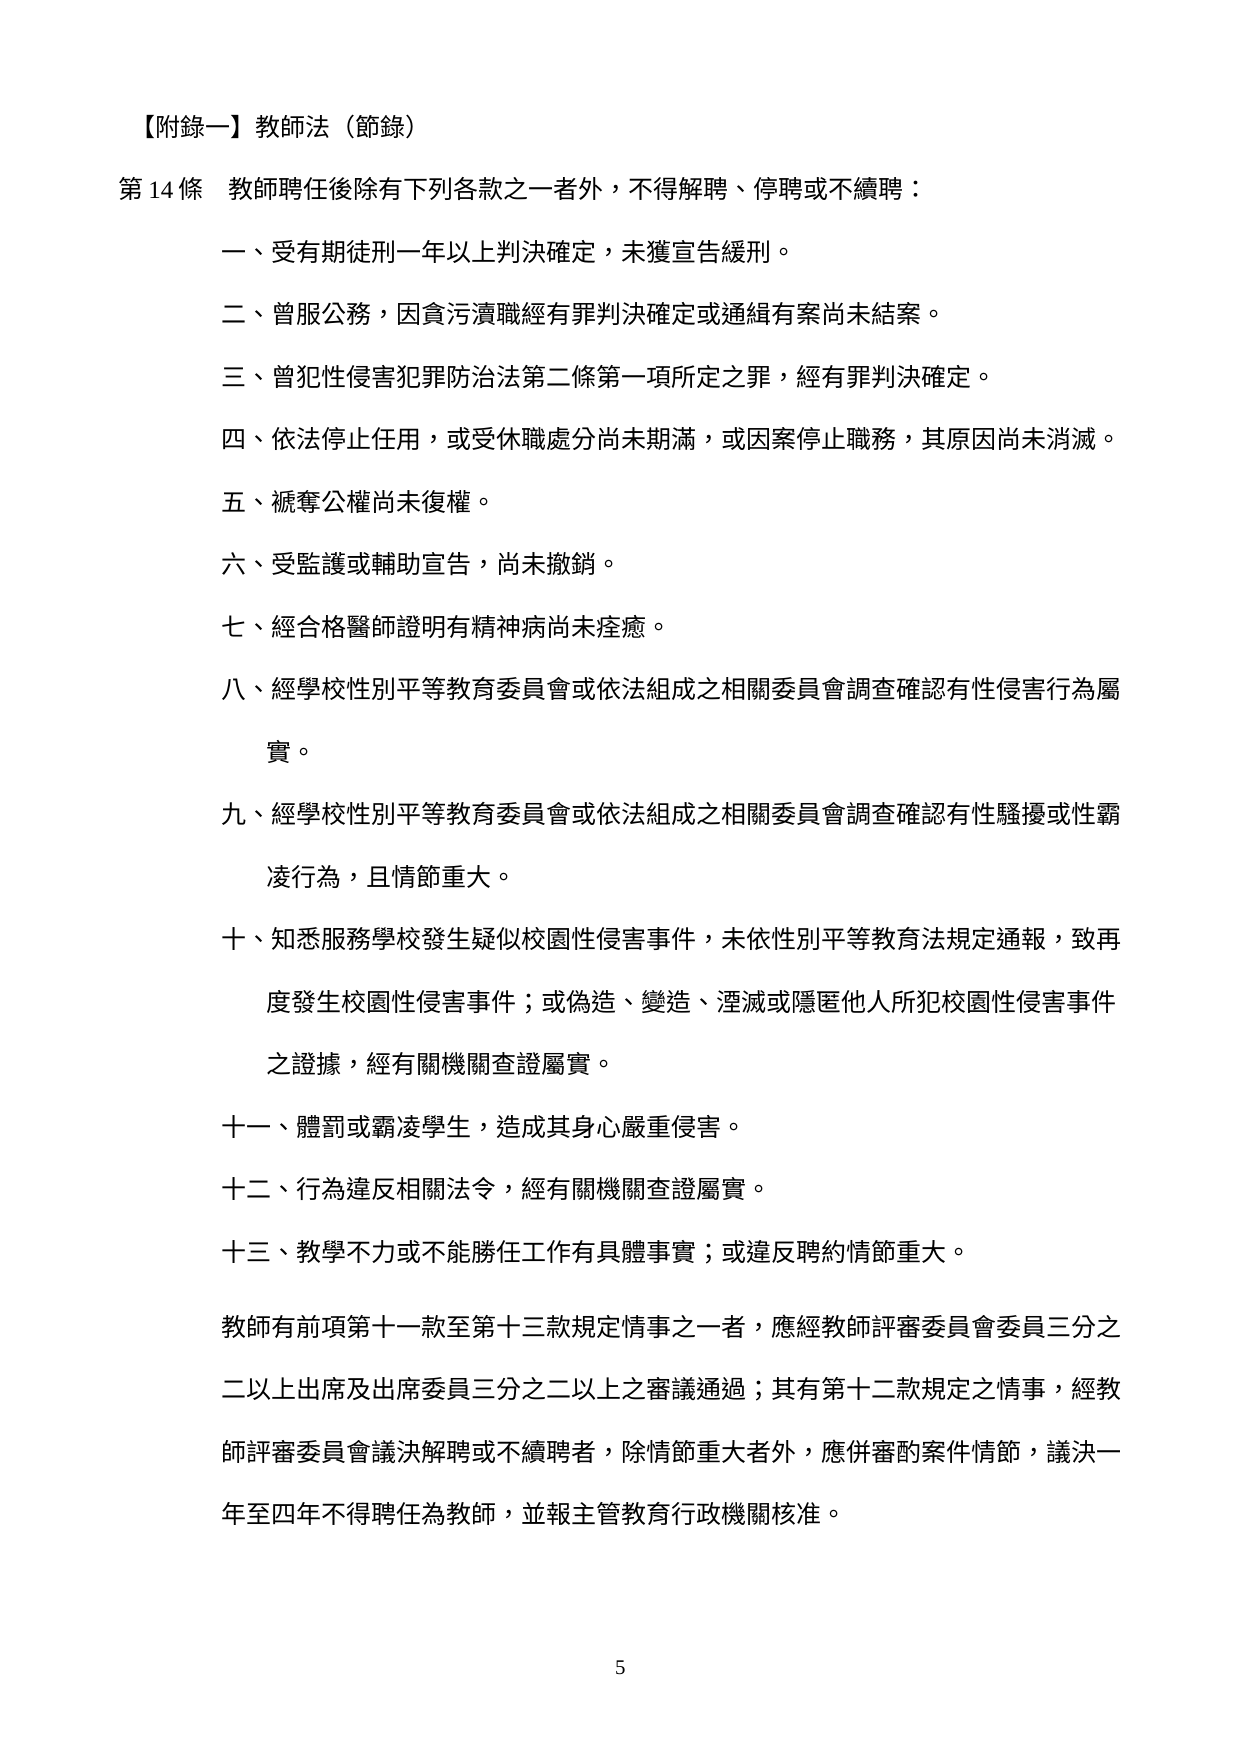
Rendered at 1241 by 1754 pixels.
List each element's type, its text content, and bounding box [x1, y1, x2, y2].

text 十三、教學不力或不能勝任工作有具體事實；或違反聘約情節重大。 [222, 1209, 1122, 1271]
text 一、受有期徒刑一年以上判決確定，未獲宣告緩刑。 [222, 209, 1122, 271]
text 教師有前項第十一款至第十三款規定情事之一者，應經教師評審委員會委員三分之二以上出席及出席委員三分之二以上之審議通過；其有第十二款規定之情事，經教師評審委員會議決解聘或不續聘者，除情節重大者外，應併審酌案件情節，議決一年至四年不得聘任為教師，並報主管教育行政機關核准。 [221, 1284, 1122, 1534]
text 二、曾服公務，因貪污瀆職經有罪判決確定或通緝有案尚未結案。 [222, 271, 1122, 334]
text 七、經合格醫師證明有精神病尚未痊癒。 [222, 584, 1122, 646]
text 六、受監護或輔助宣告，尚未撤銷。 [222, 521, 1122, 584]
text 三、曾犯性侵害犯罪防治法第二條第一項所定之罪，經有罪判決確定。 [222, 334, 1122, 396]
text 八、經學校性別平等教育委員會或依法組成之相關委員會調查確認有性侵害行為屬實。 [222, 646, 1122, 771]
text 十二、行為違反相關法令，經有關機關查證屬實。 [222, 1146, 1122, 1209]
text 十一、體罰或霸凌學生，造成其身心嚴重侵害。 [222, 1084, 1122, 1146]
text 九、經學校性別平等教育委員會或依法組成之相關委員會調查確認有性騷擾或性霸凌行為，且情節重大。 [222, 771, 1122, 896]
text 十、知悉服務學校發生疑似校園性侵害事件，未依性別平等教育法規定通報，致再度發生校園性侵害事件；或偽造、變造、湮滅或隱匿他人所犯校園性侵害事件之證據，經有關機關查證屬實。 [222, 896, 1122, 1084]
text 第14條 教師聘任後除有下列各款之一者外，不得解聘、停聘或不續聘： [118, 146, 1122, 209]
text 【附錄一】教師法（節錄） [131, 84, 1122, 146]
text 五、褫奪公權尚未復權。 [222, 459, 1122, 521]
text 四、依法停止任用，或受休職處分尚未期滿，或因案停止職務，其原因尚未消滅。 [222, 396, 1122, 459]
